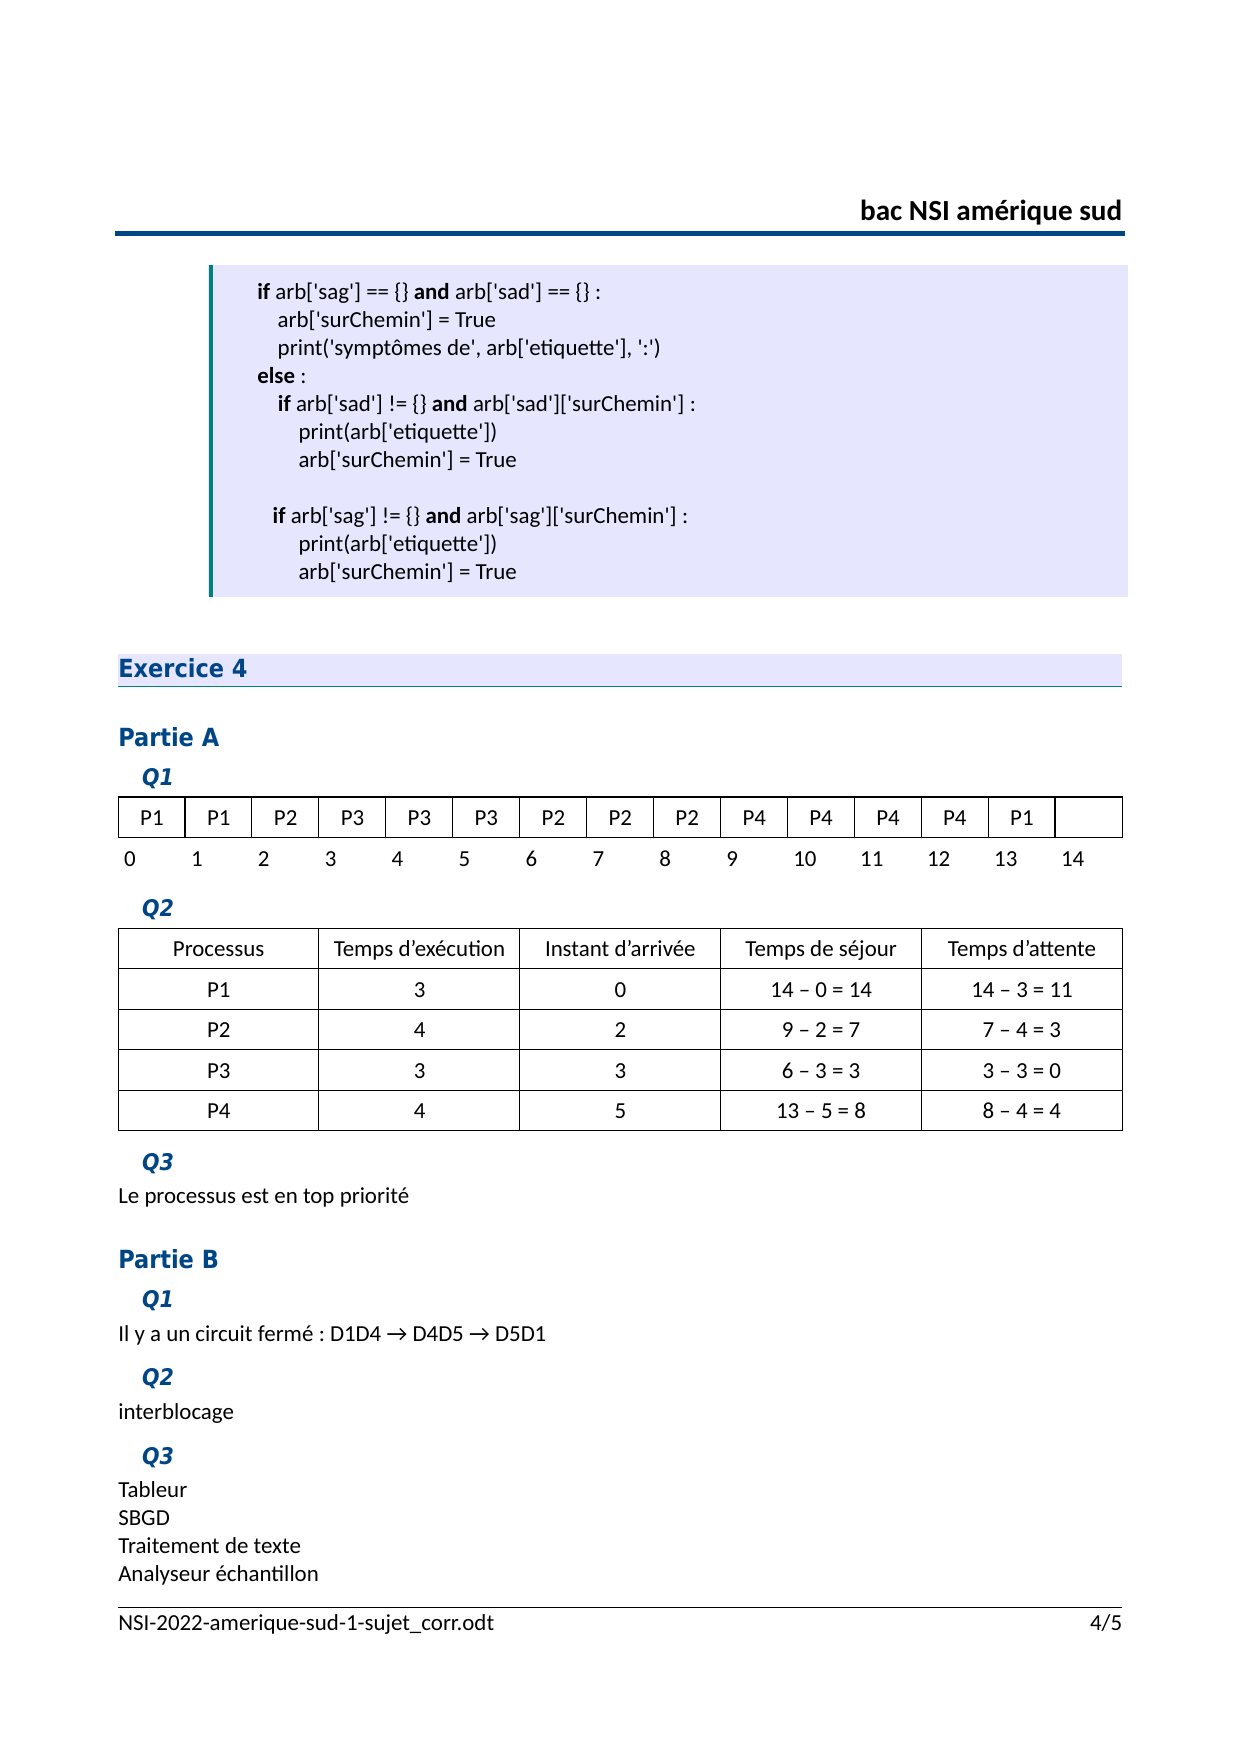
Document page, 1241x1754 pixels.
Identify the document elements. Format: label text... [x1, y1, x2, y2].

table_header P2 [520, 798, 586, 837]
text SBGD [118, 1503, 1122, 1531]
table_cell 4 [386, 838, 453, 877]
table_header P2 [654, 798, 720, 837]
table_cell 8 – 4 = 4 [922, 1091, 1122, 1130]
table_cell 3 [319, 1050, 519, 1090]
table_cell 4 [319, 1010, 519, 1049]
table_header [1056, 798, 1122, 837]
table_header P4 [788, 798, 854, 837]
table_header P1 [989, 798, 1054, 837]
table_cell 3 [520, 1050, 720, 1090]
table_cell 2 [520, 1010, 720, 1049]
table_header Temps d’attente [922, 929, 1122, 968]
table_cell 6 [520, 838, 586, 877]
table_cell P4 [119, 1091, 318, 1130]
table_cell 3 [319, 969, 519, 1009]
table_cell 12 [921, 838, 988, 877]
text if arb['sag'] == {} and arb['sad'] == {} : [213, 265, 1128, 305]
table_cell 5 [453, 838, 519, 877]
table_cell 3 – 3 = 0 [922, 1050, 1122, 1090]
table_cell 13 [988, 838, 1055, 877]
table_header P3 [319, 798, 385, 837]
text interblocage [118, 1397, 1122, 1425]
subtitle Q1 [142, 1286, 1122, 1313]
subtitle Q2 [142, 895, 1122, 922]
text Traitement de texte [118, 1531, 1122, 1559]
text print(arb['etiquette']) [213, 417, 1128, 445]
subtitle Partie B [118, 1245, 1122, 1274]
table_cell 14 – 0 = 14 [721, 969, 921, 1009]
table_header P3 [453, 798, 519, 837]
table_cell 14 [1055, 838, 1122, 877]
table_cell P2 [119, 1010, 318, 1049]
table_cell 6 – 3 = 3 [721, 1050, 921, 1090]
table_cell 7 – 4 = 3 [922, 1010, 1122, 1049]
table_header P1 [119, 798, 184, 837]
table_cell 13 – 5 = 8 [721, 1091, 921, 1130]
table_cell 2 [252, 838, 319, 877]
table_cell 3 [319, 838, 386, 877]
table_header Processus [119, 929, 318, 968]
subtitle Exercice 4 [118, 654, 1122, 686]
table_cell 11 [854, 838, 921, 877]
subtitle Q2 [142, 1364, 1122, 1391]
table_cell 0 [520, 969, 720, 1009]
table_cell 1 [185, 838, 252, 877]
table_cell 5 [520, 1091, 720, 1130]
text print(arb['etiquette']) [213, 529, 1128, 557]
table_header P2 [587, 798, 653, 837]
table_header P4 [855, 798, 921, 837]
table_header P3 [386, 798, 452, 837]
table_cell P3 [119, 1050, 318, 1090]
text if arb['sad'] != {} and arb['sad']['surChemin'] : [213, 389, 1128, 417]
table_header P4 [721, 798, 787, 837]
table_cell 0 [118, 838, 185, 877]
table_header Temps d’exécution [319, 929, 519, 968]
table_header P1 [186, 798, 251, 837]
text if arb['sag'] != {} and arb['sag']['surChemin'] : [213, 501, 1128, 529]
text print('symptômes de', arb['etiquette'], ':') [213, 333, 1128, 361]
text Le processus est en top priorité [118, 1182, 1122, 1210]
text arb['surChemin'] = True [213, 557, 1128, 597]
text Il y a un circuit fermé : D1D4 → D4D5 → D5D1 [118, 1319, 1122, 1347]
table_header P2 [252, 798, 318, 837]
table_cell 4 [319, 1091, 519, 1130]
table_cell 9 [720, 838, 787, 877]
table_cell 8 [654, 838, 720, 877]
subtitle Partie A [118, 723, 1122, 752]
subtitle Q3 [142, 1443, 1122, 1469]
table_cell P1 [119, 969, 318, 1009]
subtitle Q1 [142, 764, 1122, 790]
table_header P4 [922, 798, 988, 837]
table_cell 10 [787, 838, 854, 877]
table_header Instant d’arrivée [520, 929, 720, 968]
table_header Temps de séjour [721, 929, 921, 968]
text Analyseur échantillon [118, 1559, 1122, 1587]
text arb['surChemin'] = True [213, 305, 1128, 333]
text Tableur [118, 1475, 1122, 1503]
table_cell 7 [586, 838, 653, 877]
table_cell 14 – 3 = 11 [922, 969, 1122, 1009]
table_cell 9 – 2 = 7 [721, 1010, 921, 1049]
text arb['surChemin'] = True [213, 445, 1128, 473]
subtitle Q3 [142, 1149, 1122, 1176]
text else : [213, 361, 1128, 389]
